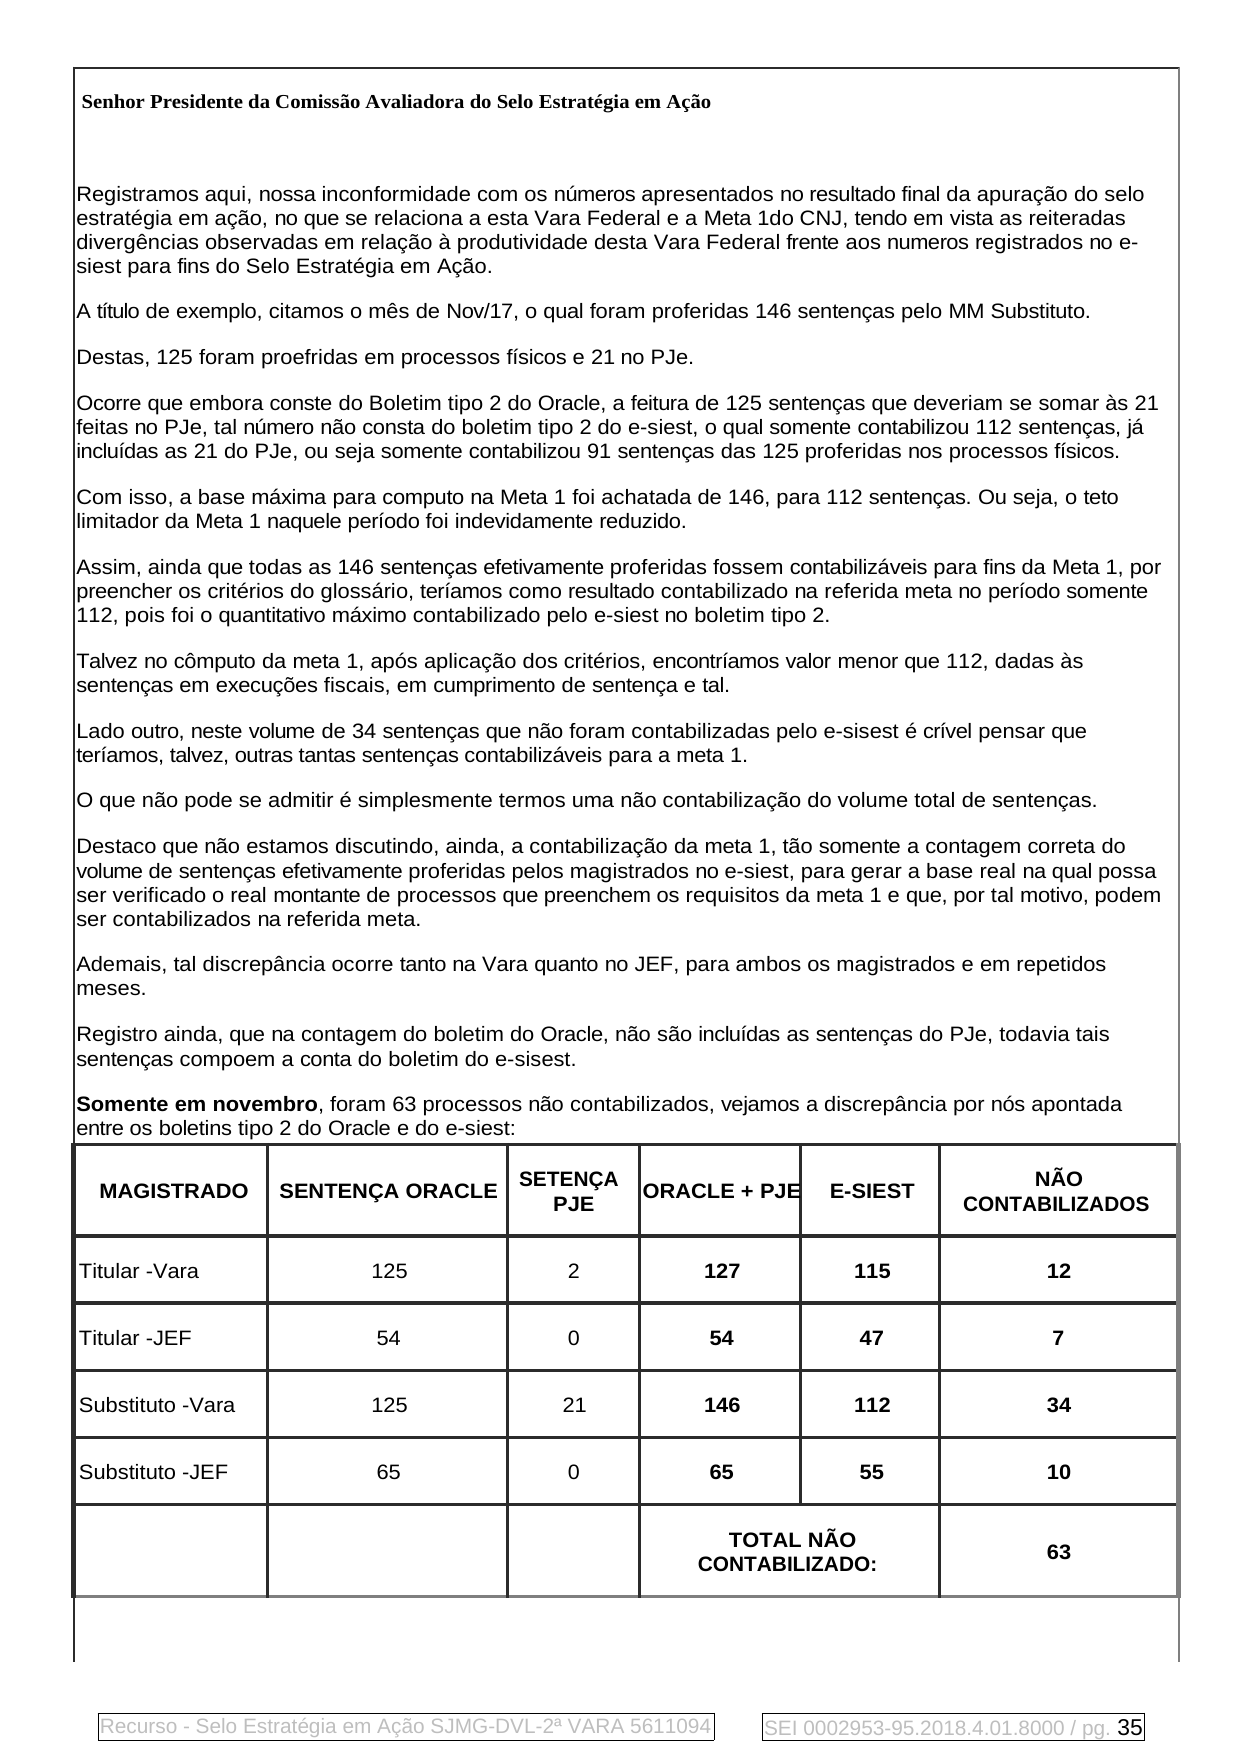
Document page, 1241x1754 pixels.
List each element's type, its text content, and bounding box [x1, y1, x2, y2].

table_cell 125 [269, 1372, 506, 1436]
table_cell Substituto -Vara [76, 1372, 266, 1436]
table_cell 125 [269, 1238, 506, 1301]
table_cell 54 [269, 1305, 506, 1369]
table_cell MAGISTRADO [76, 1146, 266, 1234]
table_cell Substituto -JEF [76, 1439, 266, 1503]
table_cell [76, 1506, 266, 1594]
table_cell 2 [509, 1238, 638, 1301]
table_cell 65 [269, 1439, 506, 1503]
table_cell 112 [802, 1372, 938, 1436]
table_cell 115 [802, 1238, 938, 1301]
table_cell 127 [641, 1238, 799, 1301]
table_cell 10 [941, 1439, 1176, 1503]
table_cell 0 [509, 1439, 638, 1503]
table_cell 54 [641, 1305, 799, 1369]
table_cell Titular -JEF [76, 1305, 266, 1369]
table_header Senhor Presidente da Comissão Avaliadora do Selo Estratégia em Ação Registramos aqui, nossa inconformidade com os números apresentados no resultado final da apuração do selo estratégia em ação, no que se relaciona a esta Vara Federal e a Meta 1do CNJ, tendo em vista as reiteradas divergências observadas em relação à produtividade desta Vara Federal frente aos numeros registrados no e-siest para fins do Selo Estratégia em Ação. A título de exemplo, citamos o mês de Nov/17, o qual foram proferidas 146 sentenças pelo MM Substituto. Destas, 125 foram proefridas em processos físicos e 21 no PJe. Ocorre que embora conste do Boletim tipo 2 do Oracle, a feitura de 125 sentenças que deveriam se somar às 21 feitas no PJe, tal número não consta do boletim tipo 2 do e-siest, o qual somente contabilizou 112 sentenças, já incluídas as 21 do PJe, ou seja somente contabilizou 91 sentenças das 125 proferidas nos processos físicos. Com isso, a base máxima para computo na Meta 1 foi achatada de 146, para 112 sentenças. Ou seja, o teto limitador da Meta 1 naquele período foi indevidamente reduzido. Assim, ainda que todas as 146 sentenças efetivamente proferidas fossem contabilizáveis para fins da Meta 1, por preencher os critérios do glossário, teríamos como resultado contabilizado na referida meta no período somente 112, pois foi o quantitativo máximo contabilizado pelo e-siest no boletim tipo 2. Talvez no cômputo da meta 1, após aplicação dos critérios, encontríamos valor menor que 112, dadas às sentenças em execuções fiscais, em cumprimento de sentença e tal. Lado outro, neste volume de 34 sentenças que não foram contabilizadas pelo e-sisest é crível pensar que teríamos, talvez, outras tantas sentenças contabilizáveis para a meta 1. O que não pode se admitir é simplesmente termos uma não contabilização do volume total de sentenças. Destaco que não estamos discutindo, ainda, a contabilização da meta 1, tão somente a contagem correta do volume de sentenças efetivamente proferidas pelos magistrados no e-siest, para gerar a base real na qual possa ser verificado o real montante de processos que preenchem os requisitos da meta 1 e que, por tal motivo, podem ser contabilizados na referida meta. Ademais, tal discrepância ocorre tanto na Vara quanto no JEF, para ambos os magistrados e em repetidos meses. Registro ainda, que na contagem do boletim do Oracle, não são incluídas as sentenças do PJe, todavia tais sentenças compoem a conta do boletim do e-sisest. Somente em novembro, foram 63 processos não contabilizados, vejamos a discrepância por nós apontada entre os boletins tipo 2 do Oracle e do e-siest: [75, 69, 1178, 1143]
table_cell 55 [802, 1439, 938, 1503]
table_cell [509, 1506, 638, 1594]
table_cell 21 [509, 1372, 638, 1436]
table_cell SETENÇA PJE [509, 1146, 638, 1234]
table_cell SENTENÇA ORACLE [269, 1146, 506, 1234]
table_cell 65 [641, 1439, 799, 1503]
table_cell 47 [802, 1305, 938, 1369]
table_cell TOTAL NÃO CONTABILIZADO: [641, 1506, 938, 1594]
table_cell [269, 1506, 506, 1594]
table_cell 0 [509, 1305, 638, 1369]
table_cell Titular -Vara [76, 1238, 266, 1301]
table_cell 12 [941, 1238, 1176, 1301]
table_cell 146 [641, 1372, 799, 1436]
table_cell 63 [941, 1506, 1176, 1594]
table_cell NÃO CONTABILIZADOS [941, 1146, 1176, 1234]
table_cell 7 [941, 1305, 1176, 1369]
table_cell 34 [941, 1372, 1176, 1436]
table_cell E-SIEST [802, 1146, 938, 1234]
table_cell ORACLE + PJE [641, 1146, 799, 1234]
table_cell [75, 1598, 1178, 1662]
